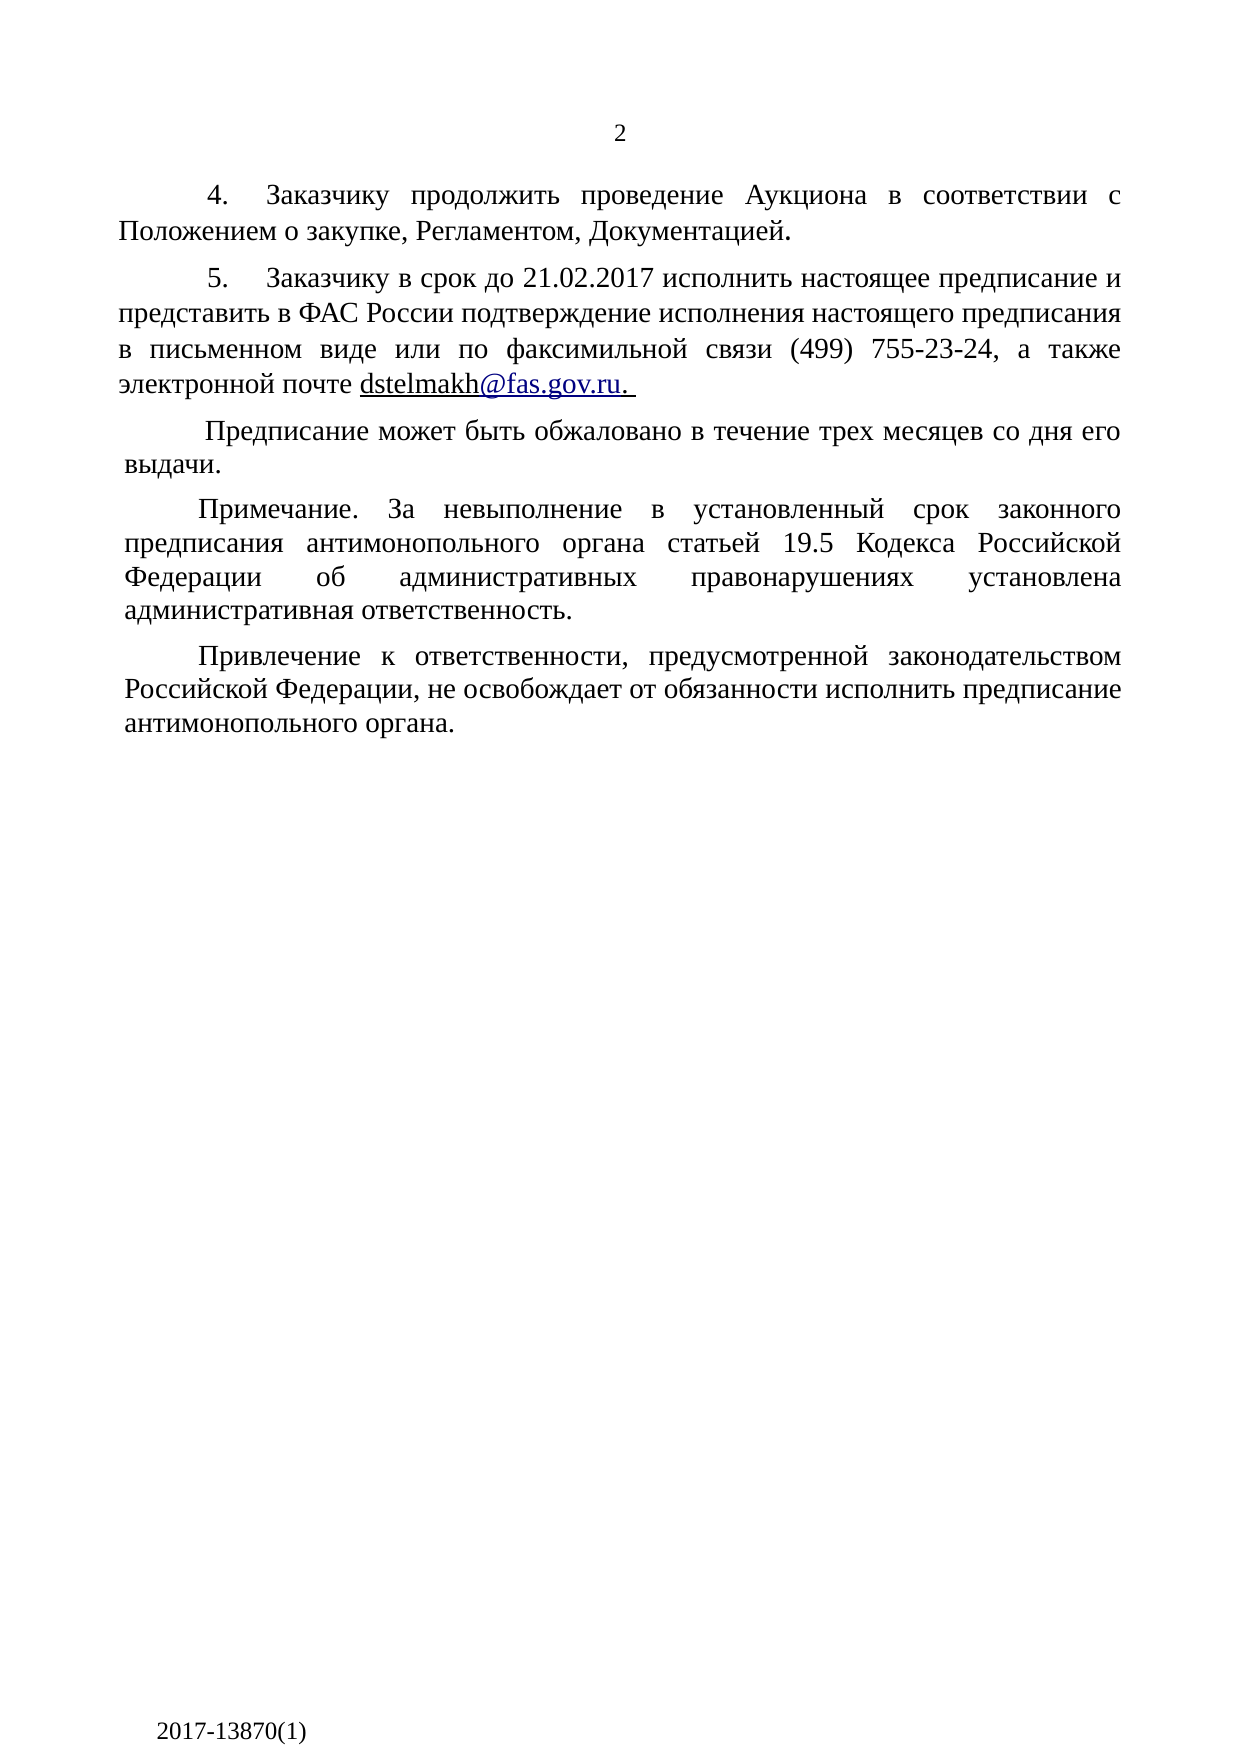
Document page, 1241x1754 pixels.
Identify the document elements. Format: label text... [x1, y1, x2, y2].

list Заказчику продолжить проведение Аукциона в соответствии с Положением о закупке, Регламентом, Документацией. [118, 176, 1122, 247]
text Примечание. За невыполнение в установленный срок законного предписания антимонопольного органа статьей 19.5 Кодекса Российской Федерации об административных правонарушениях установлена административная ответственность. [124, 492, 1122, 626]
text Предписание может быть обжаловано в течение трех месяцев со дня его выдачи. [124, 413, 1122, 480]
text Привлечение к ответственности, предусмотренной законодательством Российской Федерации, не освобождает от обязанности исполнить предписание антимонопольного органа. [124, 638, 1122, 738]
list Заказчику в срок до 21.02.2017 исполнить настоящее предписание и представить в ФАС России подтверждение исполнения настоящего предписания в письменном виде или по факсимильной связи (499) 755-23-24, а также электронной почте dstelmakh@fas.gov.ru. [118, 259, 1122, 401]
